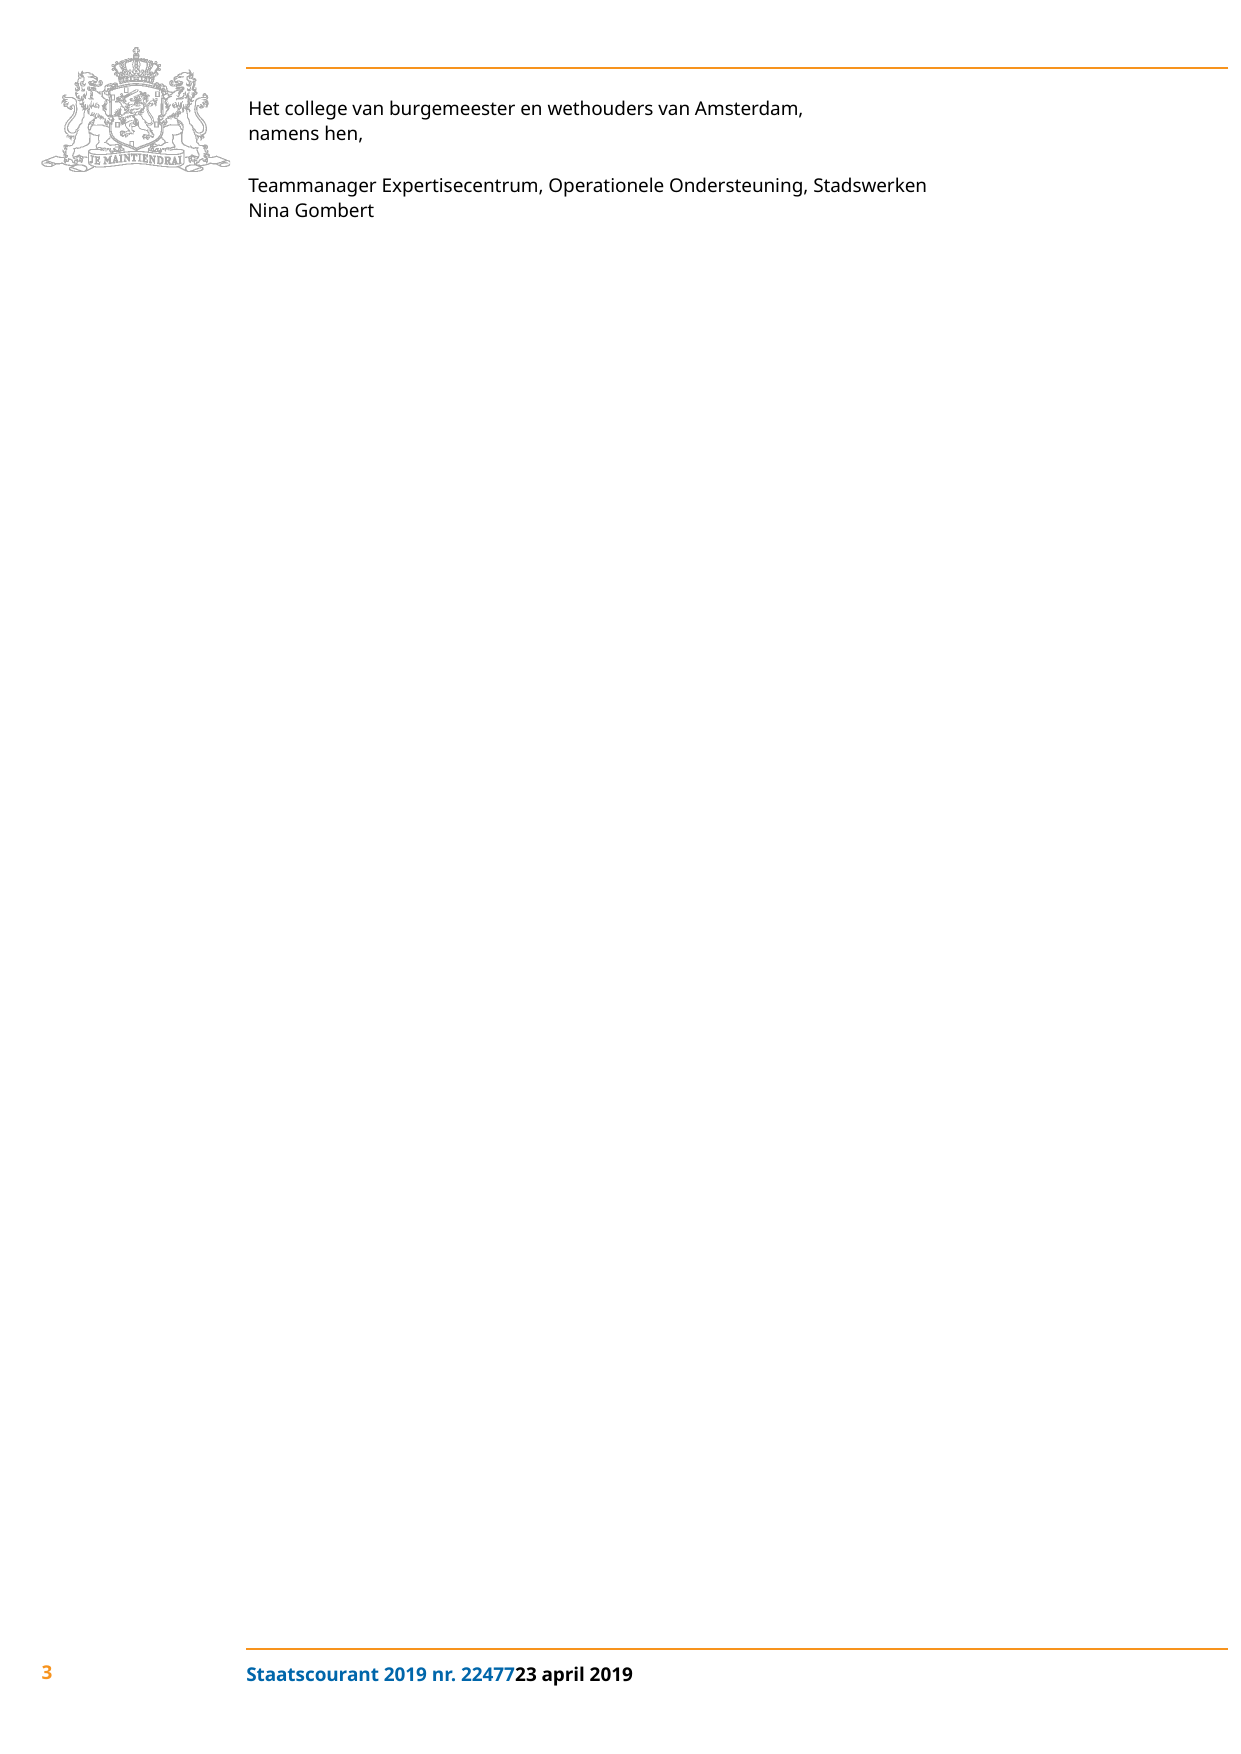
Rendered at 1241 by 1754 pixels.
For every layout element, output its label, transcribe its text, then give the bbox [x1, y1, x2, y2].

picture [41, 47, 231, 172]
text namens hen, [248, 121, 1152, 146]
text Teammanager Expertisecentrum, Operationele Ondersteuning, Stadswerken [248, 172, 1152, 198]
text Nina Gombert [248, 198, 1152, 223]
text Het college van burgemeester en wethouders van Amsterdam, [248, 95, 1152, 121]
